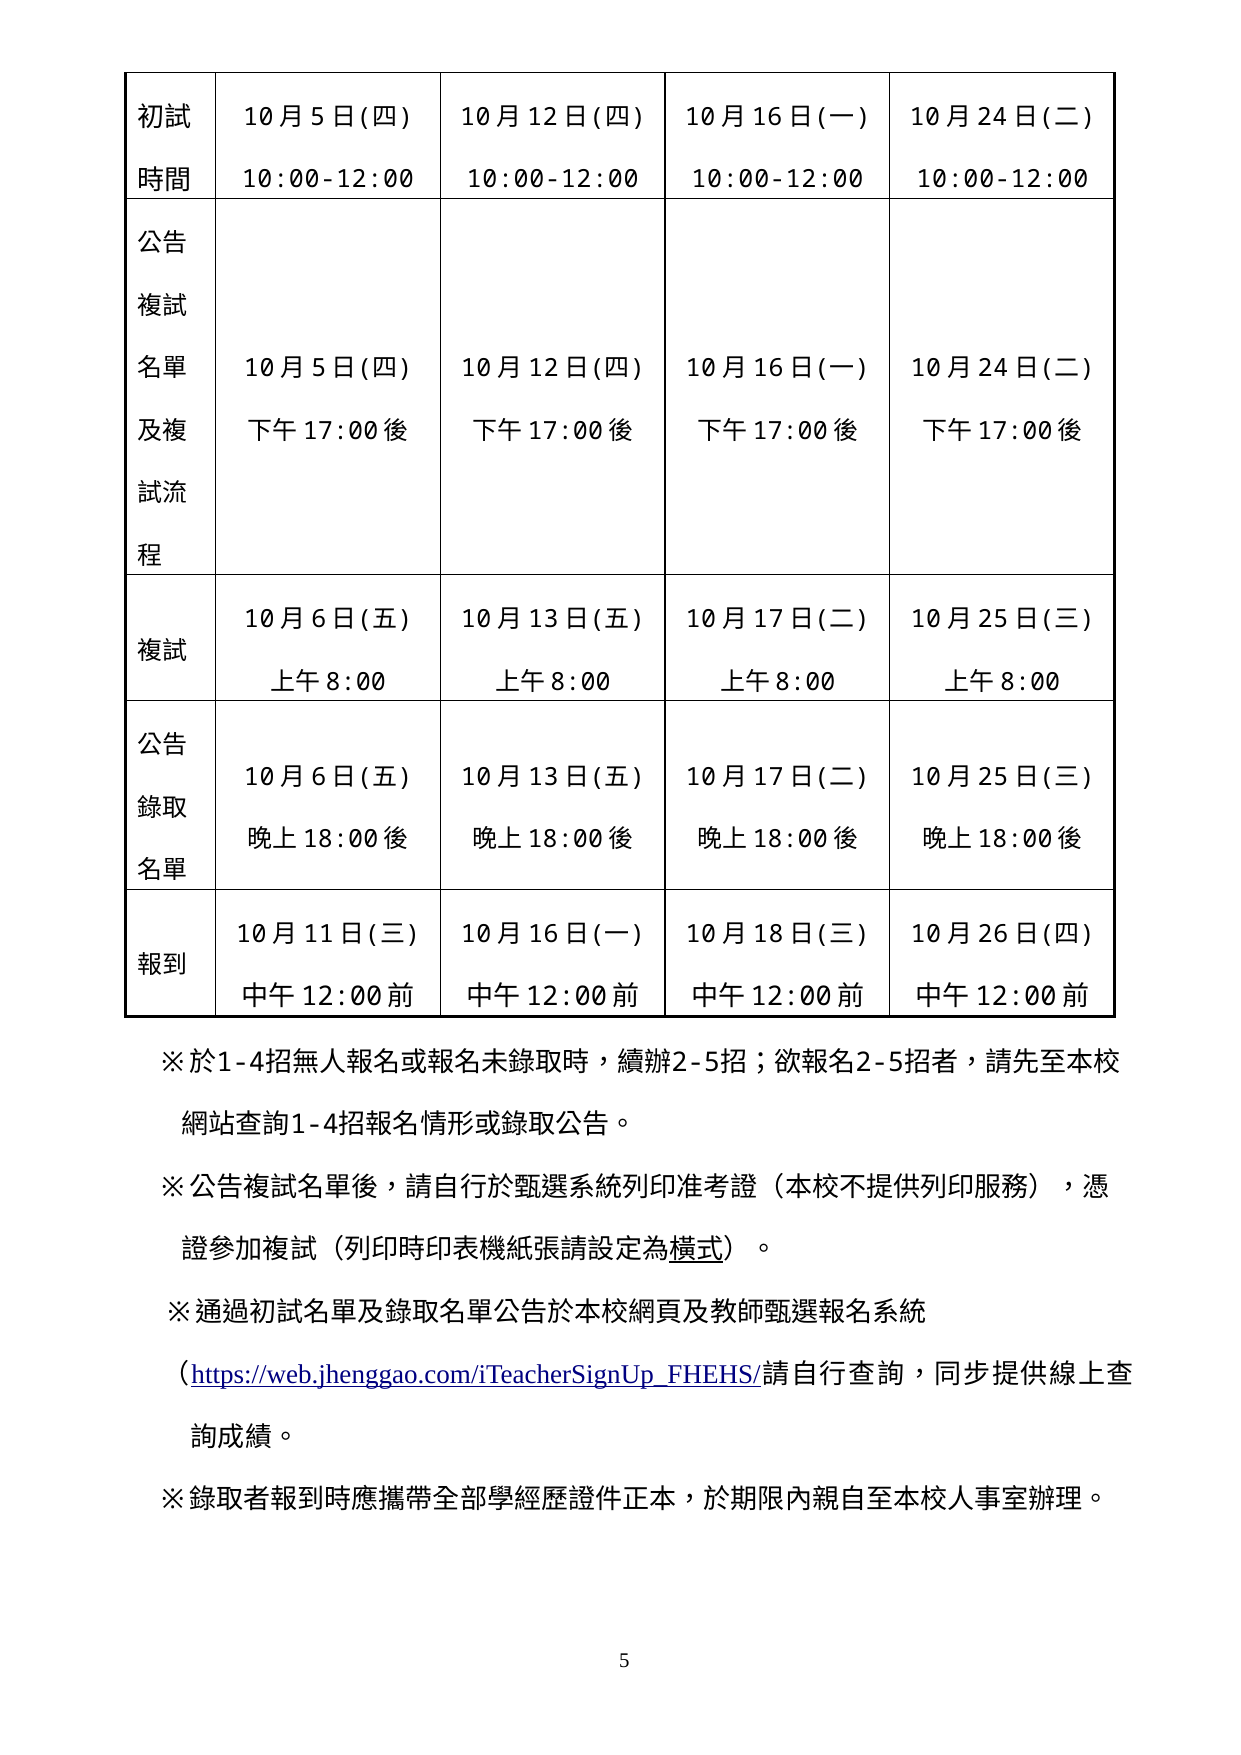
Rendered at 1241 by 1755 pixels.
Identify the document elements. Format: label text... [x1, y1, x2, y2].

table_cell 10月18日(三) 中午12:00前 [666, 890, 889, 1015]
table_cell 10月6日(五) 上午8:00 [216, 575, 440, 700]
text ※公告複試名單後，請自行於甄選系統列印准考證（本校不提供列印服務），憑證參加複試（列印時印表機紙張請設定為橫式）。 [156, 1143, 1128, 1268]
table_cell 10月12日(四) 下午17:00後 [441, 199, 664, 574]
table_cell 10月13日(五) 晚上18:00後 [441, 701, 664, 889]
table_cell 10月5日(四) 下午17:00後 [216, 199, 440, 574]
table_cell 10月16日(一) 中午12:00前 [441, 890, 664, 1015]
table_cell 10月26日(四) 中午12:00前 [890, 890, 1113, 1015]
table_cell 10月25日(三) 晚上18:00後 [890, 701, 1113, 889]
table_cell 10月12日(四) 10:00-12:00 [441, 73, 664, 198]
table_cell 10月25日(三) 上午8:00 [890, 575, 1113, 700]
table_cell 複試 [127, 575, 215, 700]
text ※通過初試名單及錄取名單公告於本校網頁及教師甄選報名系統 [163, 1268, 1134, 1331]
text ※於1-4招無人報名或報名未錄取時，續辦2-5招；欲報名2-5招者，請先至本校網站查詢1-4招報名情形或錄取公告。 [156, 1018, 1128, 1143]
table_cell 公告 錄取名單 [127, 701, 215, 889]
text （https://web.jhenggao.com/iTeacherSignUp_FHEHS/請自行查詢，同步提供線上查詢成績。 [163, 1331, 1134, 1456]
table_cell 公告 複試名單及複試流程 [127, 199, 215, 574]
table_cell 10月17日(二) 晚上18:00後 [666, 701, 889, 889]
table_cell 10月5日(四) 10:00-12:00 [216, 73, 440, 198]
table_cell 10月16日(一) 下午17:00後 [666, 199, 889, 574]
table_cell 報到 [127, 890, 215, 1015]
table_cell 10月13日(五) 上午8:00 [441, 575, 664, 700]
table_cell 10月24日(二) 下午17:00後 [890, 199, 1113, 574]
text ※錄取者報到時應攜帶全部學經歷證件正本，於期限內親自至本校人事室辦理。 [156, 1456, 1128, 1518]
table_cell 10月17日(二) 上午8:00 [666, 575, 889, 700]
table_cell 10月11日(三) 中午12:00前 [216, 890, 440, 1015]
table_cell 10月24日(二) 10:00-12:00 [890, 73, 1113, 198]
table_cell 10月6日(五) 晚上18:00後 [216, 701, 440, 889]
table_cell 初試時間 [127, 73, 215, 198]
table_cell 10月16日(一) 10:00-12:00 [666, 73, 889, 198]
